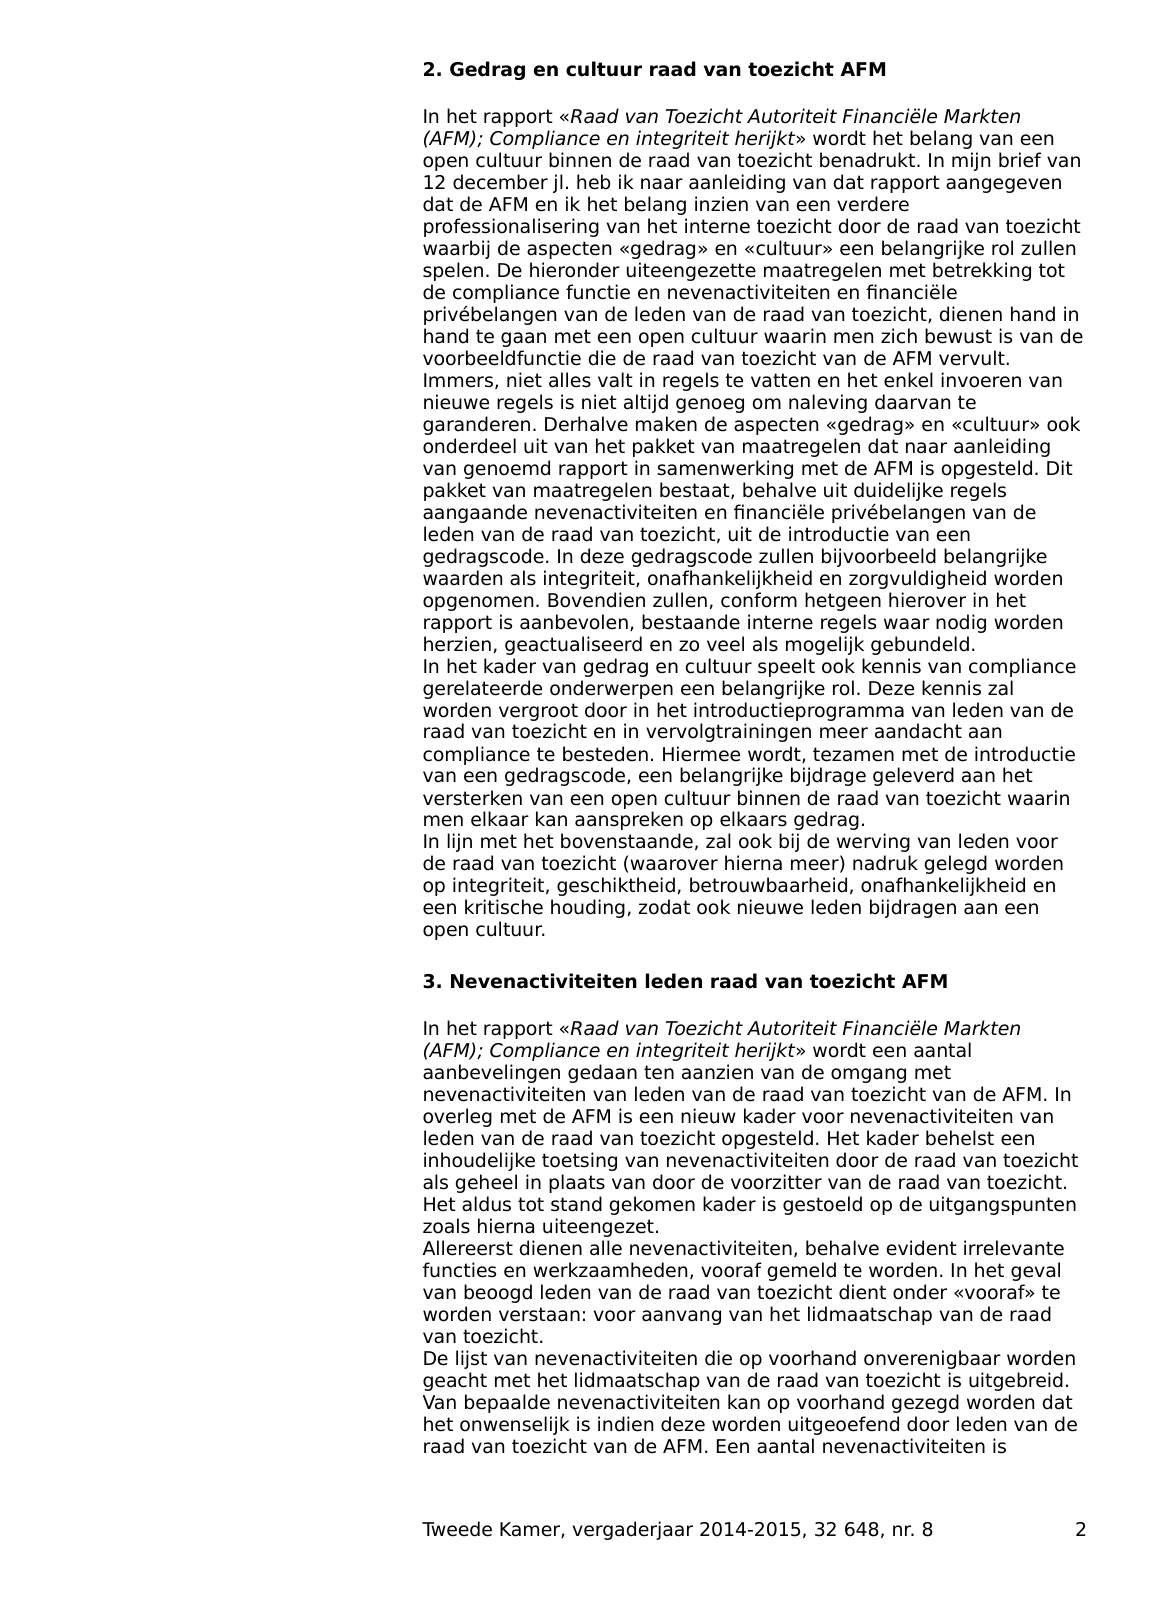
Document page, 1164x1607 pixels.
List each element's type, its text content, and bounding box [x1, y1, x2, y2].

text In het kader van gedrag en cultuur speelt ook kennis van compliance gerelateerde onderwerpen een belangrijke rol. Deze kennis zal worden vergroot door in het introductieprogramma van leden van de raad van toezicht en in vervolgtrainingen meer aandacht aan compliance te besteden. Hiermee wordt, tezamen met de introductie van een gedragscode, een belangrijke bijdrage geleverd aan het versterken van een open cultuur binnen de raad van toezicht waarin men elkaar kan aanspreken op elkaars gedrag. [422, 656, 1087, 831]
subtitle 3. Nevenactiviteiten leden raad van toezicht AFM [422, 971, 1087, 993]
text Allereerst dienen alle nevenactiviteiten, behalve evident irrelevante functies en werkzaamheden, vooraf gemeld te worden. In het geval van beoogd leden van de raad van toezicht dient onder «vooraf» te worden verstaan: voor aanvang van het lidmaatschap van de raad van toezicht. [422, 1238, 1087, 1348]
text In lijn met het bovenstaande, zal ook bij de werving van leden voor de raad van toezicht (waarover hierna meer) nadruk gelegd worden op integriteit, geschiktheid, betrouwbaarheid, onafhankelijkheid en een kritische houding, zodat ook nieuwe leden bijdragen aan een open cultuur. [422, 831, 1087, 941]
text In het rapport «Raad van Toezicht Autoriteit Financiële Markten (AFM); Compliance en integriteit herijkt» wordt een aantal aanbevelingen gedaan ten aanzien van de omgang met nevenactiviteiten van leden van de raad van toezicht van de AFM. In overleg met de AFM is een nieuw kader voor nevenactiviteiten van leden van de raad van toezicht opgesteld. Het kader behelst een inhoudelijke toetsing van nevenactiviteiten door de raad van toezicht als geheel in plaats van door de voorzitter van de raad van toezicht. Het aldus tot stand gekomen kader is gestoeld op de uitgangspunten zoals hierna uiteengezet. [422, 1018, 1087, 1238]
text In het rapport «Raad van Toezicht Autoriteit Financiële Markten (AFM); Compliance en integriteit herijkt» wordt het belang van een open cultuur binnen de raad van toezicht benadrukt. In mijn brief van 12 december jl. heb ik naar aanleiding van dat rapport aangegeven dat de AFM en ik het belang inzien van een verdere professionalisering van het interne toezicht door de raad van toezicht waarbij de aspecten «gedrag» en «cultuur» een belangrijke rol zullen spelen. De hieronder uiteengezette maatregelen met betrekking tot de compliance functie en nevenactiviteiten en financiële privébelangen van de leden van de raad van toezicht, dienen hand in hand te gaan met een open cultuur waarin men zich bewust is van de voorbeeldfunctie die de raad van toezicht van de AFM vervult. Immers, niet alles valt in regels te vatten en het enkel invoeren van nieuwe regels is niet altijd genoeg om naleving daarvan te garanderen. Derhalve maken de aspecten «gedrag» en «cultuur» ook onderdeel uit van het pakket van maatregelen dat naar aanleiding van genoemd rapport in samenwerking met de AFM is opgesteld. Dit pakket van maatregelen bestaat, behalve uit duidelijke regels aangaande nevenactiviteiten en financiële privébelangen van de leden van de raad van toezicht, uit de introductie van een gedragscode. In deze gedragscode zullen bijvoorbeeld belangrijke waarden als integriteit, onafhankelijkheid en zorgvuldigheid worden opgenomen. Bovendien zullen, conform hetgeen hierover in het rapport is aanbevolen, bestaande interne regels waar nodig worden herzien, geactualiseerd en zo veel als mogelijk gebundeld. [422, 106, 1087, 656]
text De lijst van nevenactiviteiten die op voorhand onverenigbaar worden geacht met het lidmaatschap van de raad van toezicht is uitgebreid. Van bepaalde nevenactiviteiten kan op voorhand gezegd worden dat het onwenselijk is indien deze worden uitgeoefend door leden van de raad van toezicht van de AFM. Een aantal nevenactiviteiten is [422, 1348, 1087, 1458]
subtitle 2. Gedrag en cultuur raad van toezicht AFM [422, 59, 1087, 81]
